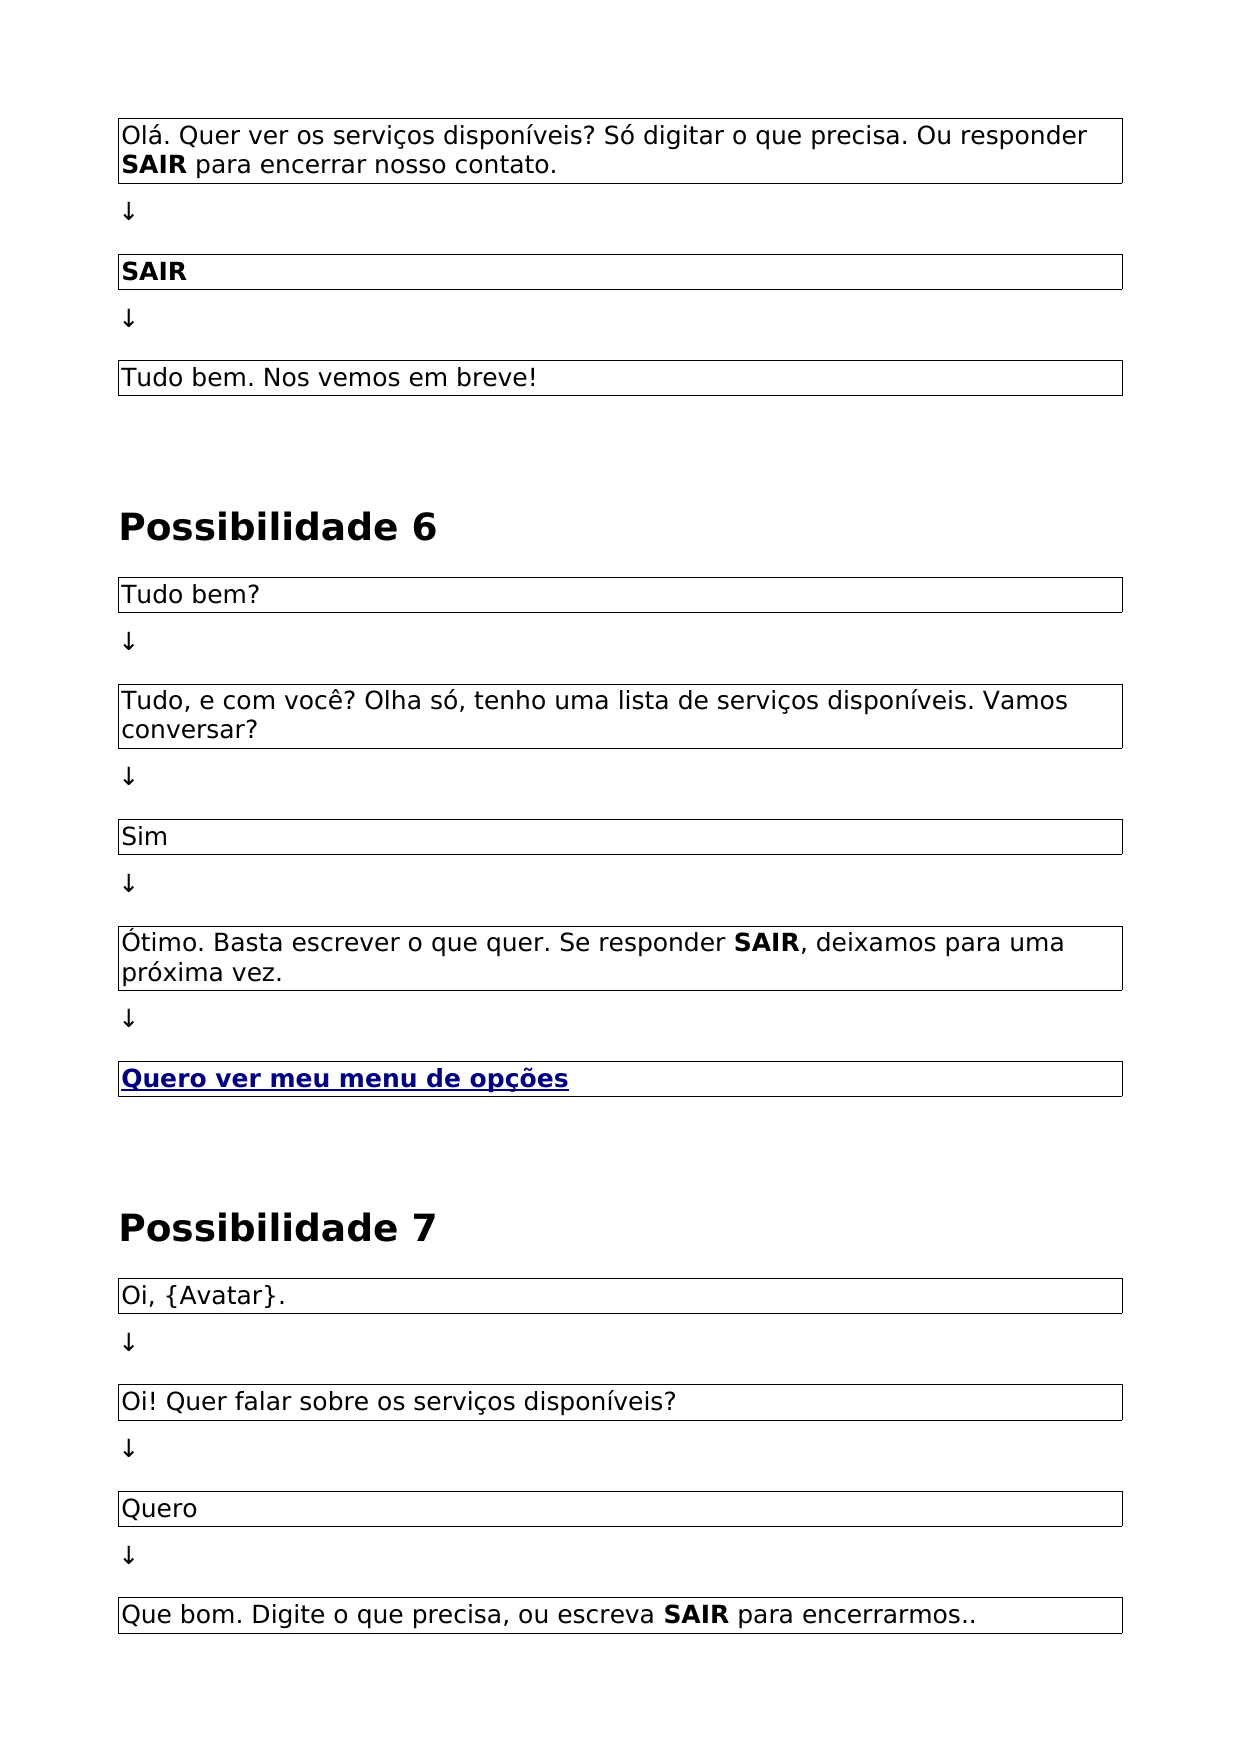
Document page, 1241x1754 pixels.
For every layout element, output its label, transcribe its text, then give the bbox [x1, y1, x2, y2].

table_header Quero ver meu menu de opções [119, 1062, 1122, 1096]
text ↓ [118, 869, 1122, 898]
table_header Que bom. Digite o que precisa, ou escreva SAIR para encerrarmos.. [119, 1598, 1122, 1632]
table_header Tudo bem. Nos vemos em breve! [119, 361, 1122, 395]
table_header Tudo bem? [119, 578, 1122, 612]
subtitle Possibilidade 7 [118, 1207, 1122, 1251]
table_header Sim [119, 820, 1122, 854]
table_header Oi! Quer falar sobre os serviços disponíveis? [119, 1385, 1122, 1419]
text ↓ [118, 1328, 1122, 1357]
text ↓ [118, 1005, 1122, 1034]
table_header Oi, {Avatar}. [119, 1279, 1122, 1313]
text ↓ [118, 763, 1122, 792]
table_header Tudo, e com você? Olha só, tenho uma lista de serviços disponíveis. Vamos conversar? [119, 685, 1122, 748]
text ↓ [118, 1541, 1122, 1570]
table_header Olá. Quer ver os serviços disponíveis? Só digitar o que precisa. Ou responder SAIR para encerrar nosso contato. [119, 119, 1122, 182]
table_header Quero [119, 1492, 1122, 1526]
subtitle Possibilidade 6 [118, 506, 1122, 550]
text ↓ [118, 304, 1122, 333]
table_header SAIR [119, 255, 1122, 289]
text ↓ [118, 197, 1122, 226]
text ↓ [118, 627, 1122, 656]
text ↓ [118, 1434, 1122, 1463]
table_header Ótimo. Basta escrever o que quer. Se responder SAIR, deixamos para uma próxima vez. [119, 927, 1122, 990]
